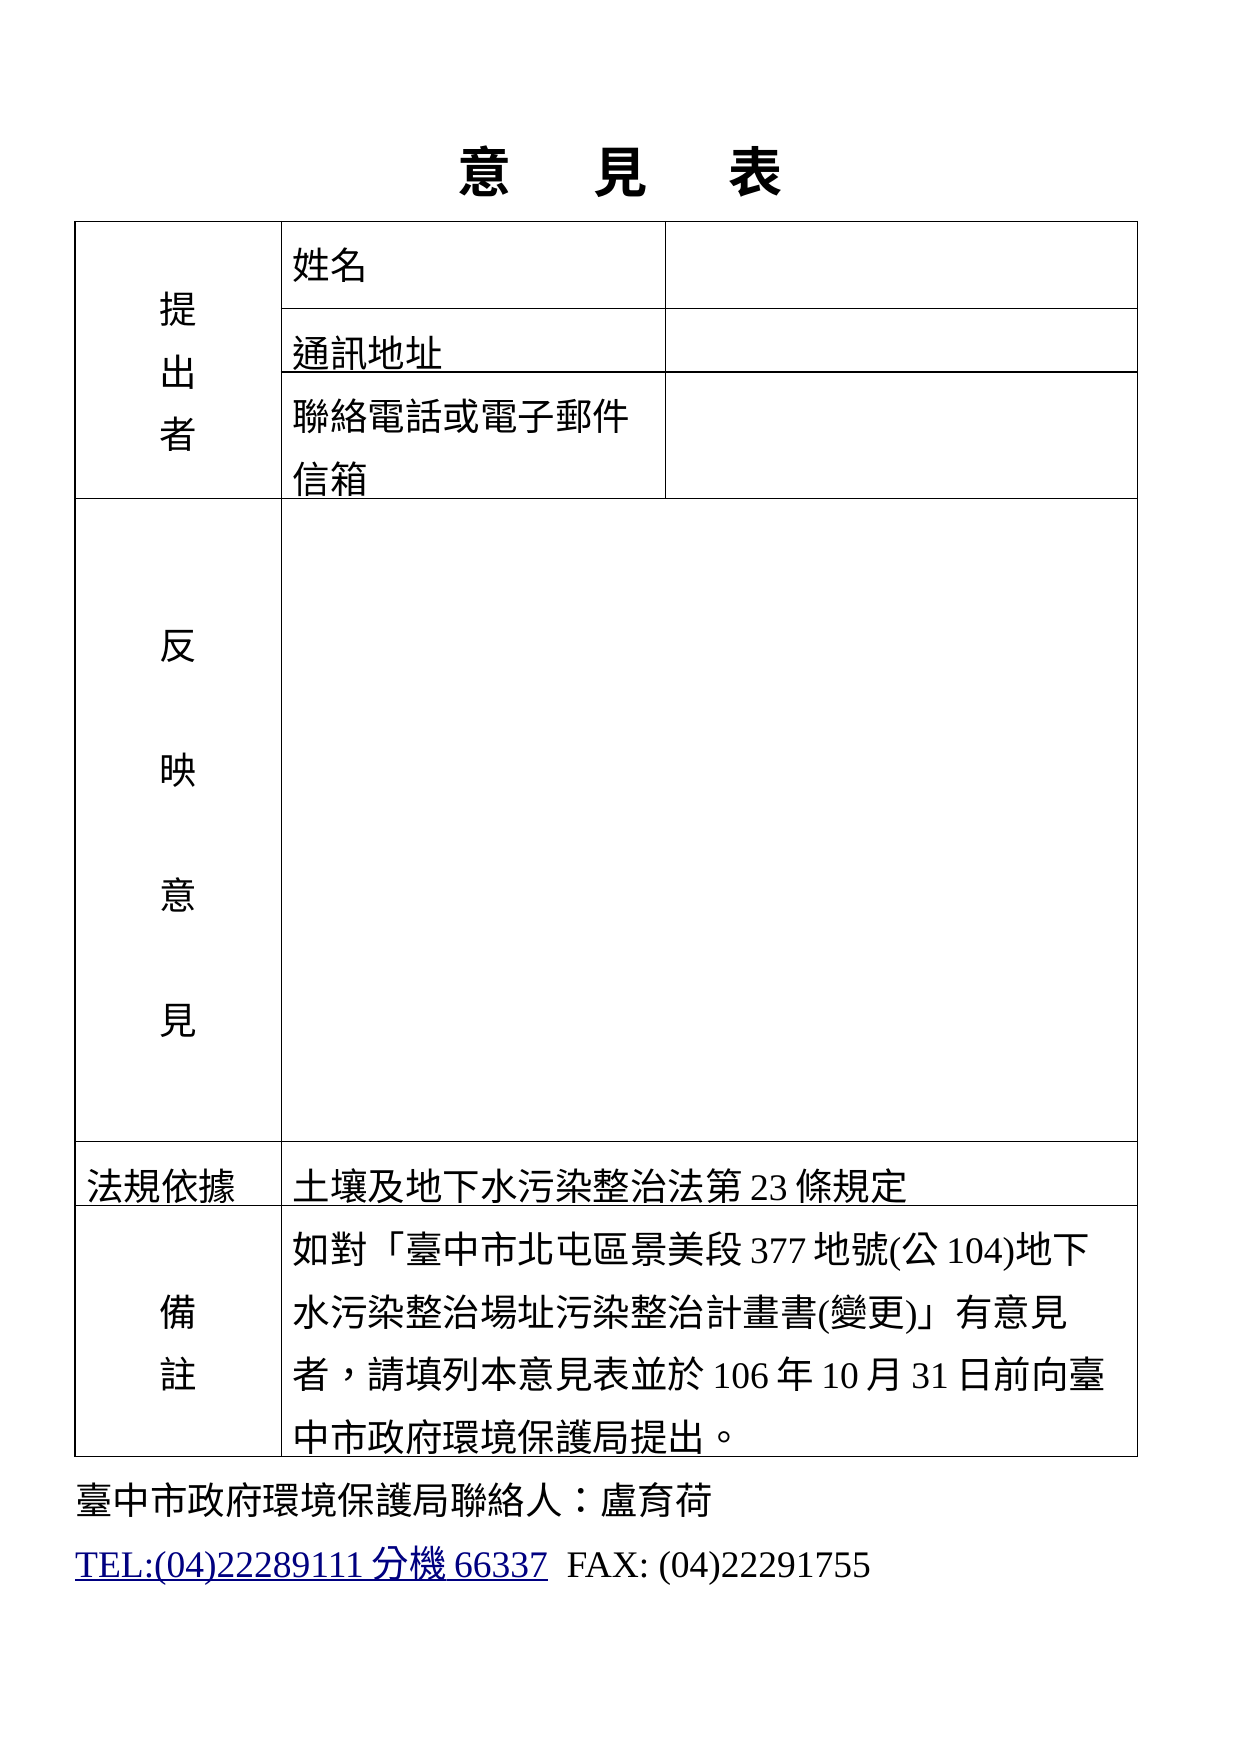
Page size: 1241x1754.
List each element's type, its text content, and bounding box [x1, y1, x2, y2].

table_cell 通訊地址 [282, 309, 665, 371]
table_cell 土壤及地下水污染整治法第23條規定 [282, 1142, 1137, 1204]
table_cell [666, 309, 1137, 371]
table_cell 如對「臺中市北屯區景美段377地號(公104)地下水污染整治場址污染整治計畫書(變更)」有意見者，請填列本意見表並於106年10月31日前向臺中市政府環境保護局提出。 [282, 1206, 1137, 1456]
table_cell 法規依據 [76, 1142, 281, 1204]
table_header 姓名 [282, 222, 665, 308]
table_header 提 出 者 [76, 222, 281, 497]
text 意 見 表 [75, 96, 1165, 221]
table_cell [666, 373, 1137, 497]
table_cell 聯絡電話或電子郵件信箱 [282, 373, 665, 497]
table_cell 備 註 [76, 1206, 281, 1456]
table_header [666, 222, 1137, 308]
table_cell 反 映 意 見 [76, 499, 281, 1141]
table_cell [282, 499, 1137, 1141]
text TEL:(04)22289111分機66337 FAX: (04)22291755 [75, 1519, 1165, 1582]
text 臺中市政府環境保護局聯絡人：盧育荷 [75, 1457, 1165, 1519]
